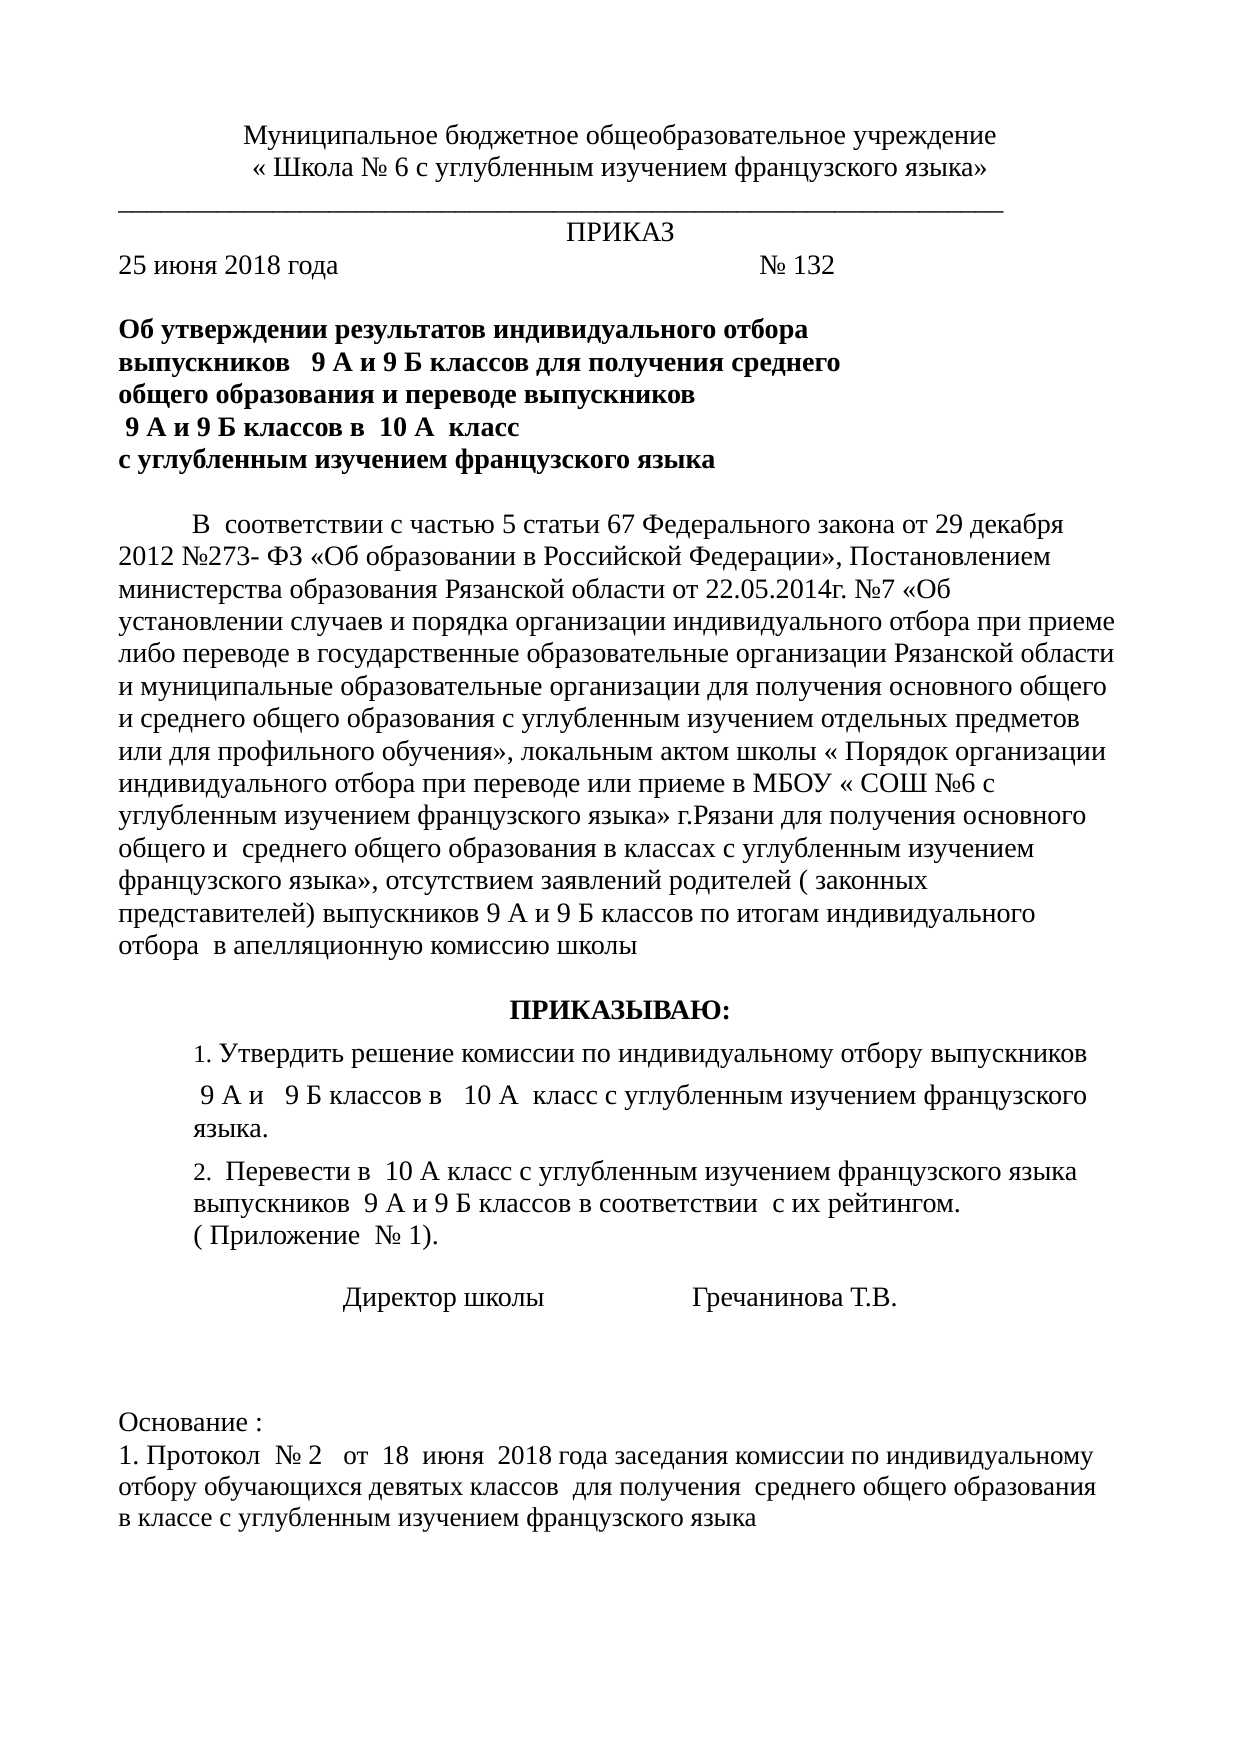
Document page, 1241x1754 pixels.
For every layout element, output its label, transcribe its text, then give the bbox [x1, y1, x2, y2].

text Директор школы Гречанинова Т.В. [118, 1279, 1122, 1312]
text В соответствии с частью 5 статьи 67 Федерального закона от 29 декабря 2012 №273- ФЗ «Об образовании в Российской Федерации», Постановлением министерства образования Рязанской области от 22.05.2014г. №7 «Об установлении случаев и порядка организации индивидуального отбора при приеме либо переводе в государственные образовательные организации Рязанской области и муниципальные образовательные организации для получения основного общего и среднего общего образования с углубленным изучением отдельных предметов или для профильного обучения», локальным актом школы « Порядок организации индивидуального отбора при переводе или приеме в МБОУ « СОШ №6 с углубленным изучением французского языка» г.Рязани для получения основного общего и среднего общего образования в классах с углубленным изучением французского языка», отсутствием заявлений родителей ( законных представителей) выпускников 9 А и 9 Б классов по итогам индивидуального отбора в апелляционную комиссию школы [118, 507, 1122, 960]
text с углубленным изучением французского языка [118, 442, 1122, 474]
text выпускников 9 А и 9 Б классов для получения среднего [118, 345, 1122, 377]
text 2. Перевести в 10 А класс с углубленным изучением французского языка выпускников 9 А и 9 Б классов в соответствии с их рейтингом. ( Приложение № 1). [193, 1154, 1122, 1251]
text Об утверждении результатов индивидуального отбора [118, 312, 1122, 345]
text 9 А и 9 Б классов в 10 А класс [118, 410, 1122, 442]
text 1. Утвердить решение комиссии по индивидуальному отбору выпускников [193, 1036, 1122, 1068]
text « Школа № 6 с углубленным изучением французского языка» [118, 151, 1122, 183]
text _______________________________________________________________ [118, 183, 1122, 215]
text ПРИКАЗЫВАЮ: [118, 993, 1122, 1025]
text 25 июня 2018 года № 132 [118, 248, 1122, 280]
text Муниципальное бюджетное общеобразовательное учреждение [118, 118, 1122, 151]
text Основание : [118, 1406, 1122, 1438]
text 1. Протокол № 2 от 18 июня 2018 года заседания комиссии по индивидуальному отбору обучающихся девятых классов для получения среднего общего образования в классе с углубленным изучением французского языка [118, 1438, 1122, 1533]
text 9 А и 9 Б классов в 10 А класс с углубленным изучением французского языка. [193, 1078, 1122, 1143]
text ПРИКАЗ [118, 215, 1122, 248]
text общего образования и переводе выпускников [118, 377, 1122, 410]
